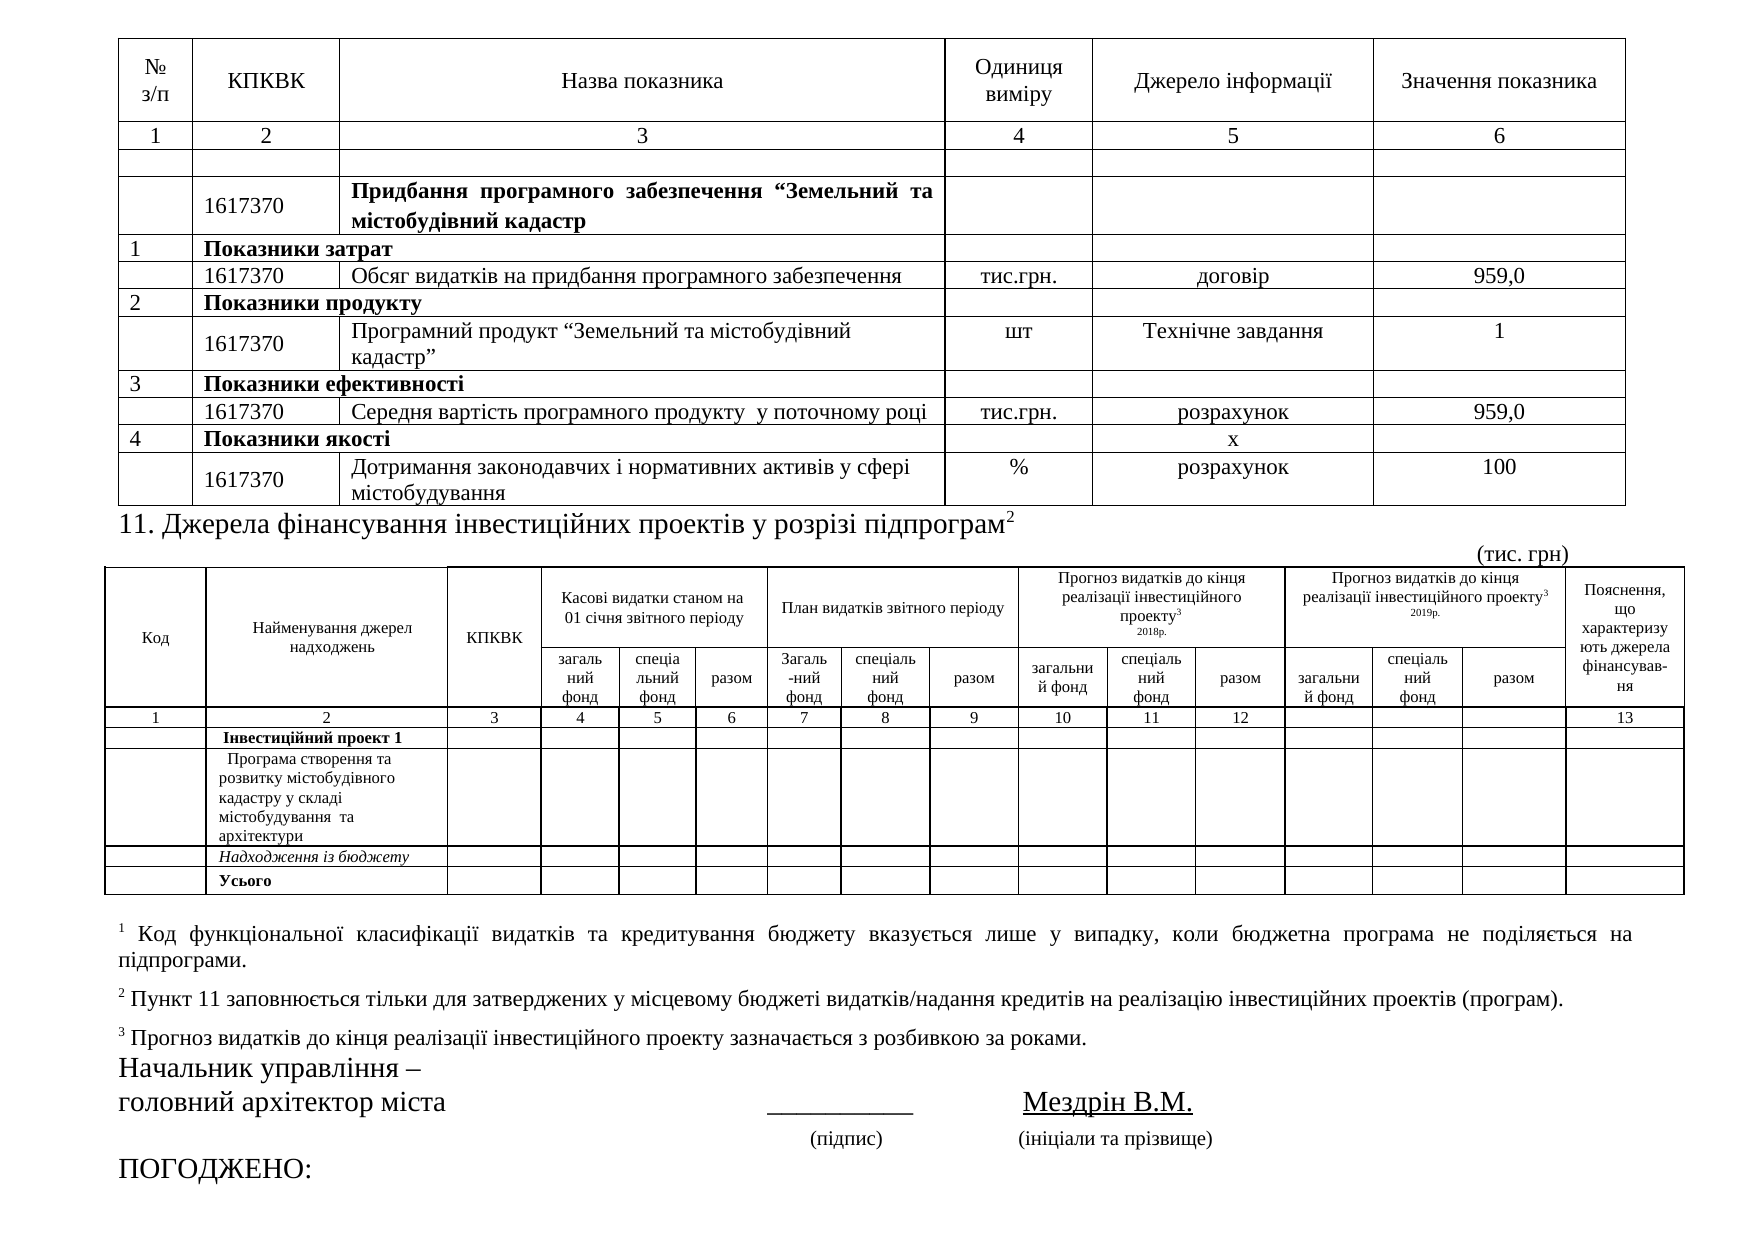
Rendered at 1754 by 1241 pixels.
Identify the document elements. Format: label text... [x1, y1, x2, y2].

text 3 Прогноз видатків до кінця реалізації інвестиційного проекту зазначається з розбивкою за роками. [118, 1024, 1636, 1051]
table_cell [1286, 867, 1372, 893]
table_cell Дотримання законодавчих і нормативних активів у сфері містобудування [340, 453, 944, 505]
table_cell [1463, 847, 1565, 866]
table_cell [1196, 847, 1284, 866]
table_cell 1617370 [193, 177, 339, 233]
table_cell тис.грн. [946, 262, 1092, 288]
table_cell [931, 749, 1018, 845]
table_cell 13 [1567, 708, 1683, 727]
table_cell [1374, 150, 1625, 176]
table_cell [1093, 235, 1373, 261]
table_cell 10 [1019, 708, 1106, 727]
table_cell [119, 177, 192, 233]
table_cell 2 [207, 708, 447, 727]
table_cell [1019, 749, 1106, 845]
table_cell 5 [1093, 122, 1373, 148]
table_cell [620, 728, 695, 747]
table_header Значення показника [1374, 39, 1625, 121]
text 11. Джерела фінансування інвестиційних проектів у розрізі підпрограм2 [118, 506, 1636, 540]
table_cell [842, 728, 929, 747]
table_cell [448, 867, 540, 893]
table_cell [768, 847, 840, 866]
table_cell [842, 749, 929, 845]
table_cell 1617370 [193, 398, 339, 424]
table_cell [106, 867, 205, 893]
table_cell спеціальний фонд [620, 648, 695, 706]
table_cell [1286, 749, 1372, 845]
table_cell Загаль-ний фонд [768, 648, 841, 706]
table_cell [448, 728, 540, 747]
table_cell [946, 371, 1092, 397]
table_header Найменування джерел надходжень [207, 568, 447, 706]
table_cell [448, 847, 540, 866]
table_cell 1 [119, 235, 192, 261]
table_cell [542, 728, 618, 747]
table_cell [1108, 728, 1195, 747]
table_cell [931, 847, 1018, 866]
table_header Код [106, 568, 205, 706]
table_header Назва показника [340, 39, 944, 121]
table_cell Показники затрат [193, 235, 944, 261]
table_cell 11 [1108, 708, 1195, 727]
text (тис. грн) [118, 540, 1636, 566]
table_cell 1617370 [193, 453, 339, 505]
table_cell [1108, 847, 1195, 866]
table_cell [119, 398, 192, 424]
table_cell разом [930, 648, 1018, 706]
table_cell загальний фонд [542, 648, 619, 706]
table_cell [1019, 728, 1106, 747]
table_cell 959,0 [1374, 398, 1625, 424]
table_cell [1373, 749, 1462, 845]
table_cell [1093, 150, 1373, 176]
table_cell Програмний продукт “Земельний та містобудівний кадастр” [340, 317, 944, 369]
table_header № з/п [119, 39, 192, 121]
text ПОГОДЖЕНО: [118, 1151, 1636, 1185]
table_cell [931, 867, 1018, 893]
table_cell разом [696, 648, 767, 706]
text Начальник управління – [118, 1051, 1636, 1084]
text головний архітектор міста __________ Мездрін В.М. (підпис) (ініціали та прізвище) [118, 1084, 1636, 1151]
table_header Касові видатки станом на 01 січня звітного періоду [542, 568, 767, 647]
table_cell Технічне завдання [1093, 317, 1373, 369]
table_cell [1108, 749, 1195, 845]
table_cell [1567, 847, 1683, 866]
table_cell [119, 317, 192, 369]
table_header План видатків звітного періоду [768, 568, 1018, 647]
table_cell [1567, 749, 1683, 845]
table_cell [946, 235, 1092, 261]
table_cell [768, 867, 840, 893]
table_cell [768, 749, 840, 845]
table_cell 8 [842, 708, 929, 727]
table_cell Усього [207, 867, 447, 893]
table_cell [119, 262, 192, 288]
table_cell 959,0 [1374, 262, 1625, 288]
table_cell [946, 150, 1092, 176]
table_cell 1617370 [193, 317, 339, 369]
table_cell 2 [119, 289, 192, 316]
table_cell [620, 847, 695, 866]
table_cell [1196, 867, 1284, 893]
table_cell Програма створення та розвитку містобудівного кадастру у складі містобудування та архітектури [207, 749, 447, 845]
table_cell разом [1463, 648, 1565, 706]
table_cell [842, 847, 929, 866]
table_cell спеціальний фонд [1108, 648, 1195, 706]
table_cell [106, 847, 205, 866]
table_cell [1286, 728, 1372, 747]
table_cell [1463, 708, 1565, 727]
table_cell [946, 425, 1092, 452]
table_header КПКВК [448, 568, 541, 706]
table_cell [119, 150, 192, 176]
table_cell 1 [1374, 317, 1625, 369]
table_cell 6 [1374, 122, 1625, 148]
table_cell Інвестиційний проект 1 [207, 728, 447, 747]
table_cell [542, 749, 618, 845]
table_header Джерело інформації [1093, 39, 1373, 121]
table_cell [1093, 371, 1373, 397]
table_cell [340, 150, 944, 176]
table_cell [1196, 728, 1284, 747]
table_cell [768, 728, 840, 747]
table_cell договір [1093, 262, 1373, 288]
table_cell загальний фонд [1286, 648, 1372, 706]
table_cell розрахунок [1093, 398, 1373, 424]
table_header Одиниця виміру [946, 39, 1092, 121]
table_cell Показники продукту [193, 289, 944, 316]
table_cell Показники ефективності [193, 371, 944, 397]
table_cell 4 [119, 425, 192, 452]
table_cell [1374, 425, 1625, 452]
table_cell [1463, 867, 1565, 893]
table_cell 2 [193, 122, 339, 148]
table_cell [946, 177, 1092, 233]
table_cell шт [946, 317, 1092, 369]
table_cell [1373, 847, 1462, 866]
table_cell тис.грн. [946, 398, 1092, 424]
table_header Прогноз видатків до кінця реалізації інвестиційного проекту3 2018р. [1019, 568, 1284, 647]
table_cell [1463, 728, 1565, 747]
table_cell Надходження із бюджету [207, 847, 447, 866]
table_cell [1373, 708, 1462, 727]
table_cell [1374, 235, 1625, 261]
table_cell Показники якості [193, 425, 944, 452]
table_cell х [1093, 425, 1373, 452]
table_cell [842, 867, 929, 893]
table_cell [448, 749, 540, 845]
table_cell [1374, 371, 1625, 397]
table_cell 100 [1374, 453, 1625, 505]
table_cell [620, 867, 695, 893]
table_cell [1093, 289, 1373, 316]
table_cell 4 [946, 122, 1092, 148]
table_cell [1567, 728, 1683, 747]
table_cell [542, 847, 618, 866]
table_cell [697, 847, 767, 866]
table_cell 6 [697, 708, 767, 727]
table_header Пояснення, що характеризують джерела фінансував-ня [1566, 568, 1684, 706]
table_cell спеціальний фонд [842, 648, 929, 706]
table_cell розрахунок [1093, 453, 1373, 505]
table_cell 12 [1196, 708, 1284, 727]
table_cell 5 [620, 708, 695, 727]
table_cell [106, 749, 205, 845]
table_cell [106, 728, 205, 747]
table_cell [1286, 708, 1372, 727]
table_cell [1019, 867, 1106, 893]
table_cell [119, 453, 192, 505]
table_cell [697, 728, 767, 747]
table_cell [697, 867, 767, 893]
table_cell [1019, 847, 1106, 866]
table_cell [931, 728, 1018, 747]
table_cell [193, 150, 339, 176]
table_cell [697, 749, 767, 845]
table_cell Обсяг видатків на придбання програмного забезпечення [340, 262, 944, 288]
table_cell 3 [340, 122, 944, 148]
text 1 Код функціональної класифікації видатків та кредитування бюджету вказується лише у випадку, коли бюджетна програма не поділяється на підпрограми. [118, 920, 1636, 973]
table_cell загальний фонд [1019, 648, 1107, 706]
table_cell [1093, 177, 1373, 233]
table_cell [542, 867, 618, 893]
table_cell 1 [106, 708, 205, 727]
text 2 Пункт 11 заповнюється тільки для затверджених у місцевому бюджеті видатків/надання кредитів на реалізацію інвестиційних проектів (програм). [118, 985, 1636, 1012]
table_cell [946, 289, 1092, 316]
table_cell [1374, 289, 1625, 316]
table_cell [1196, 749, 1284, 845]
table_cell [1374, 177, 1625, 233]
table_cell 3 [448, 708, 540, 727]
table_cell % [946, 453, 1092, 505]
table_cell [1373, 867, 1462, 893]
table_cell [620, 749, 695, 845]
table_cell спеціальний фонд [1373, 648, 1462, 706]
table_cell 9 [931, 708, 1018, 727]
table_cell Придбання програмного забезпечення “Земельний та містобудівний кадастр [340, 177, 944, 233]
table_cell [1373, 728, 1462, 747]
table_cell [1463, 749, 1565, 845]
table_cell Середня вартість програмного продукту у поточному році [340, 398, 944, 424]
table_header Прогноз видатків до кінця реалізації інвестиційного проекту3 2019р. [1286, 568, 1565, 647]
table_cell 1617370 [193, 262, 339, 288]
table_cell 1 [119, 122, 192, 148]
table_cell [1286, 847, 1372, 866]
table_cell [1108, 867, 1195, 893]
table_cell разом [1196, 648, 1284, 706]
table_cell 4 [542, 708, 618, 727]
table_cell 7 [768, 708, 840, 727]
table_cell 3 [119, 371, 192, 397]
table_header КПКВК [193, 39, 339, 121]
table_cell [1567, 867, 1683, 893]
